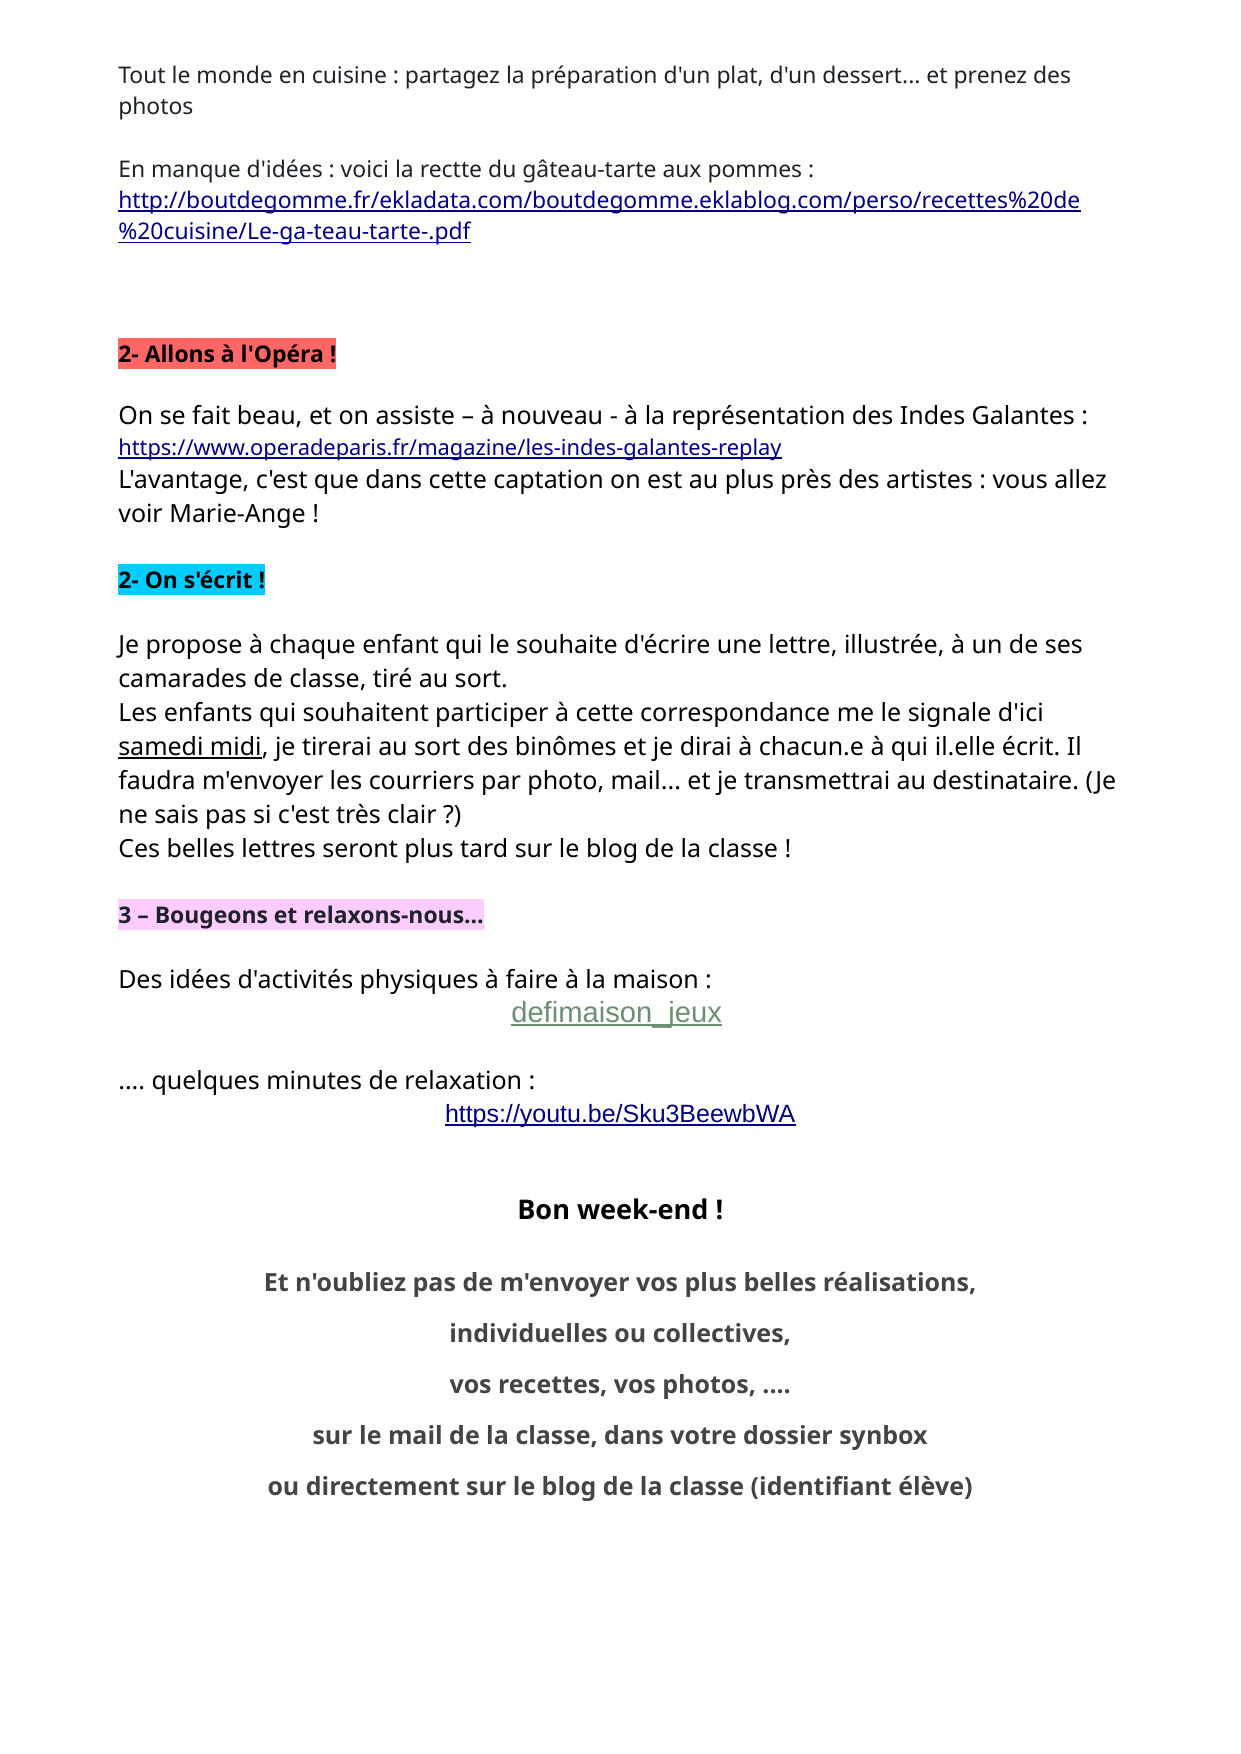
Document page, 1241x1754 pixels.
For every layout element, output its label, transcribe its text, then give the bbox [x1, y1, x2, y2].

text .... quelques minutes de relaxation : [118, 1063, 1122, 1097]
text Des idées d'activités physiques à faire à la maison : [118, 961, 1122, 995]
text On se fait beau, et on assiste – à nouveau - à la représentation des Indes Galantes : [118, 398, 1122, 432]
text vos recettes, vos photos, .... [118, 1367, 1122, 1401]
text https://www.operadeparis.fr/magazine/les-indes-galantes-replay [118, 432, 1122, 462]
text Et n'oubliez pas de m'envoyer vos plus belles réalisations, [118, 1264, 1122, 1298]
text individuelles ou collectives, [118, 1316, 1122, 1349]
text sur le mail de la classe, dans votre dossier synbox [118, 1418, 1122, 1452]
text L'avantage, c'est que dans cette captation on est au plus près des artistes : vous allez voir Marie-Ange ! [118, 462, 1122, 530]
text http://boutdegomme.fr/ekladata.com/boutdegomme.eklablog.com/perso/recettes%20de%20cuisine/Le-ga-teau-tarte-.pdf [118, 184, 1122, 247]
text 2- On s'écrit ! [118, 564, 1122, 595]
text 3 – Bougeons et relaxons-nous... [118, 899, 1122, 930]
text En manque d'idées : voici la rectte du gâteau-tarte aux pommes : [118, 153, 1122, 184]
text Tout le monde en cuisine : partagez la préparation d'un plat, d'un dessert... et prenez des photos [118, 59, 1122, 122]
text https://youtu.be/Sku3BeewbWA [118, 1097, 1122, 1128]
text Les enfants qui souhaitent participer à cette correspondance me le signale d'ici samedi midi, je tirerai au sort des binômes et je dirai à chacun.e à qui il.elle écrit. Il faudra m'envoyer les courriers par photo, mail... et je transmettrai au destinataire. (Je ne sais pas si c'est très clair ?) [118, 694, 1122, 831]
text Je propose à chaque enfant qui le souhaite d'écrire une lettre, illustrée, à un de ses camarades de classe, tiré au sort. [118, 626, 1122, 694]
text ou directement sur le blog de la classe (identifiant élève) [118, 1469, 1122, 1503]
text Bon week-end ! [118, 1191, 1122, 1228]
text 2- Allons à l'Opéra ! [118, 338, 1122, 369]
text Ces belles lettres seront plus tard sur le blog de la classe ! [118, 831, 1122, 865]
text defimaison_jeux [118, 995, 1122, 1029]
